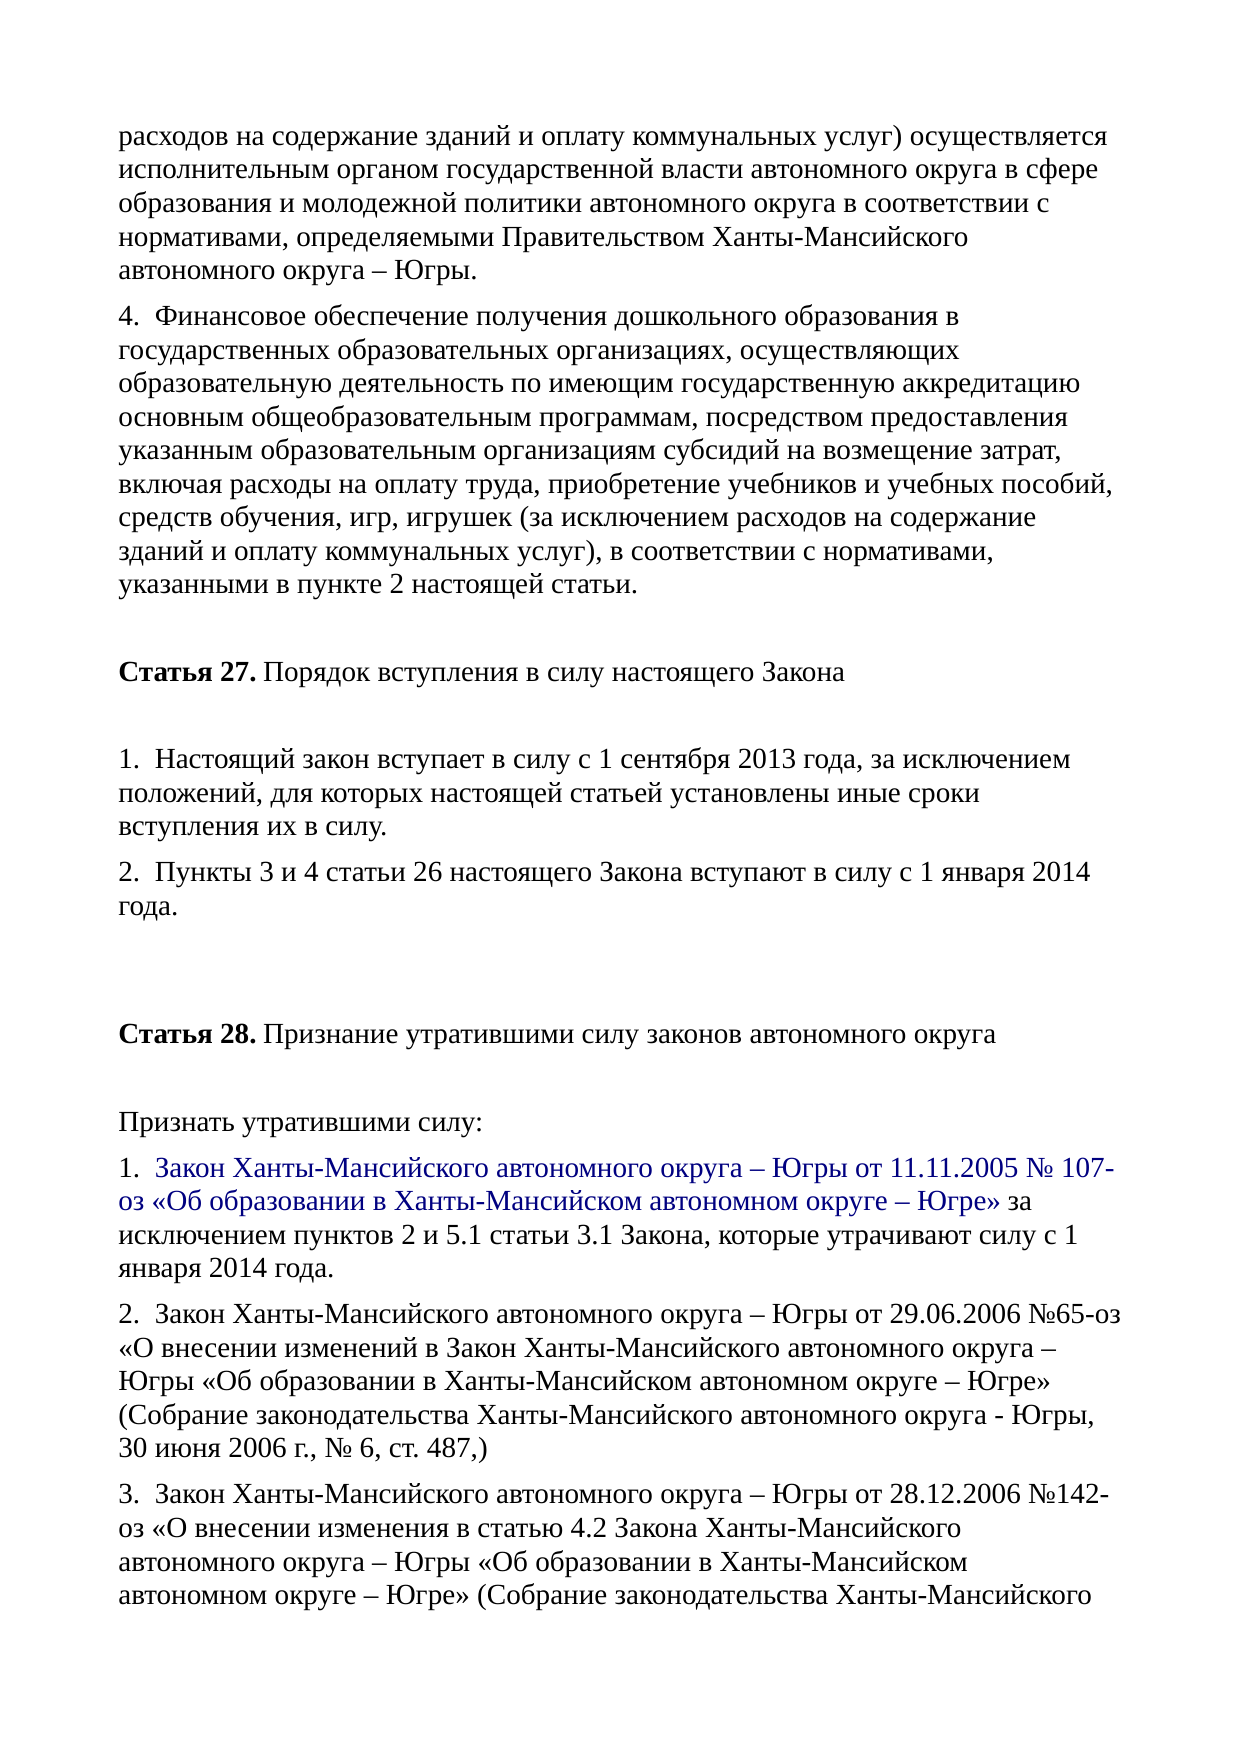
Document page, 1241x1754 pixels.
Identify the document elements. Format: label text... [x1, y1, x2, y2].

text Статья 27. Порядок вступления в силу настоящего Закона [118, 654, 1122, 687]
text расходов на содержание зданий и оплату коммунальных услуг) осуществляется исполнительным органом государственной власти автономного округа в сфере образования и молодежной политики автономного округа в соответствии с нормативами, определяемыми Правительством Ханты-Мансийского автономного округа – Югры. [118, 118, 1122, 286]
text Признать утратившими силу: [118, 1104, 1122, 1137]
text 3. Закон Ханты-Мансийского автономного округа – Югры от 28.12.2006 №142-оз «О внесении изменения в статью 4.2 Закона Ханты-Мансийского автономного округа – Югры «Об образовании в Ханты-Мансийском автономном округе – Югре» (Собрание законодательства Ханты-Мансийского [118, 1477, 1122, 1611]
text Статья 28. Признание утратившими силу законов автономного округа [118, 1016, 1122, 1050]
text 4. Финансовое обеспечение получения дошкольного образования в государственных образовательных организациях, осуществляющих образовательную деятельность по имеющим государственную аккредитацию основным общеобразовательным программам, посредством предоставления указанным образовательным организациям субсидий на возмещение затрат, включая расходы на оплату труда, приобретение учебников и учебных пособий, средств обучения, игр, игрушек (за исключением расходов на содержание зданий и оплату коммунальных услуг), в соответствии с нормативами, указанными в пункте 2 настоящей статьи. [118, 298, 1122, 600]
text 2. Пункты 3 и 4 статьи 26 настоящего Закона вступают в силу с 1 января 2014 года. [118, 854, 1122, 921]
text 1. Настоящий закон вступает в силу с 1 сентября 2013 года, за исключением положений, для которых настоящей статьей установлены иные сроки вступления их в силу. [118, 741, 1122, 842]
text 2. Закон Ханты-Мансийского автономного округа – Югры от 29.06.2006 №65-оз «О внесении изменений в Закон Ханты-Мансийского автономного округа – Югры «Об образовании в Ханты-Мансийском автономном округе – Югре» (Собрание законодательства Ханты-Мансийского автономного округа - Югры, 30 июня 2006 г., № 6, ст. 487,) [118, 1296, 1122, 1464]
text 1. Закон Ханты-Мансийского автономного округа – Югры от 11.11.2005 № 107-оз «Об образовании в Ханты-Мансийском автономном округе – Югре» за исключением пунктов 2 и 5.1 статьи 3.1 Закона, которые утрачивают силу с 1 января 2014 года. [118, 1150, 1122, 1284]
